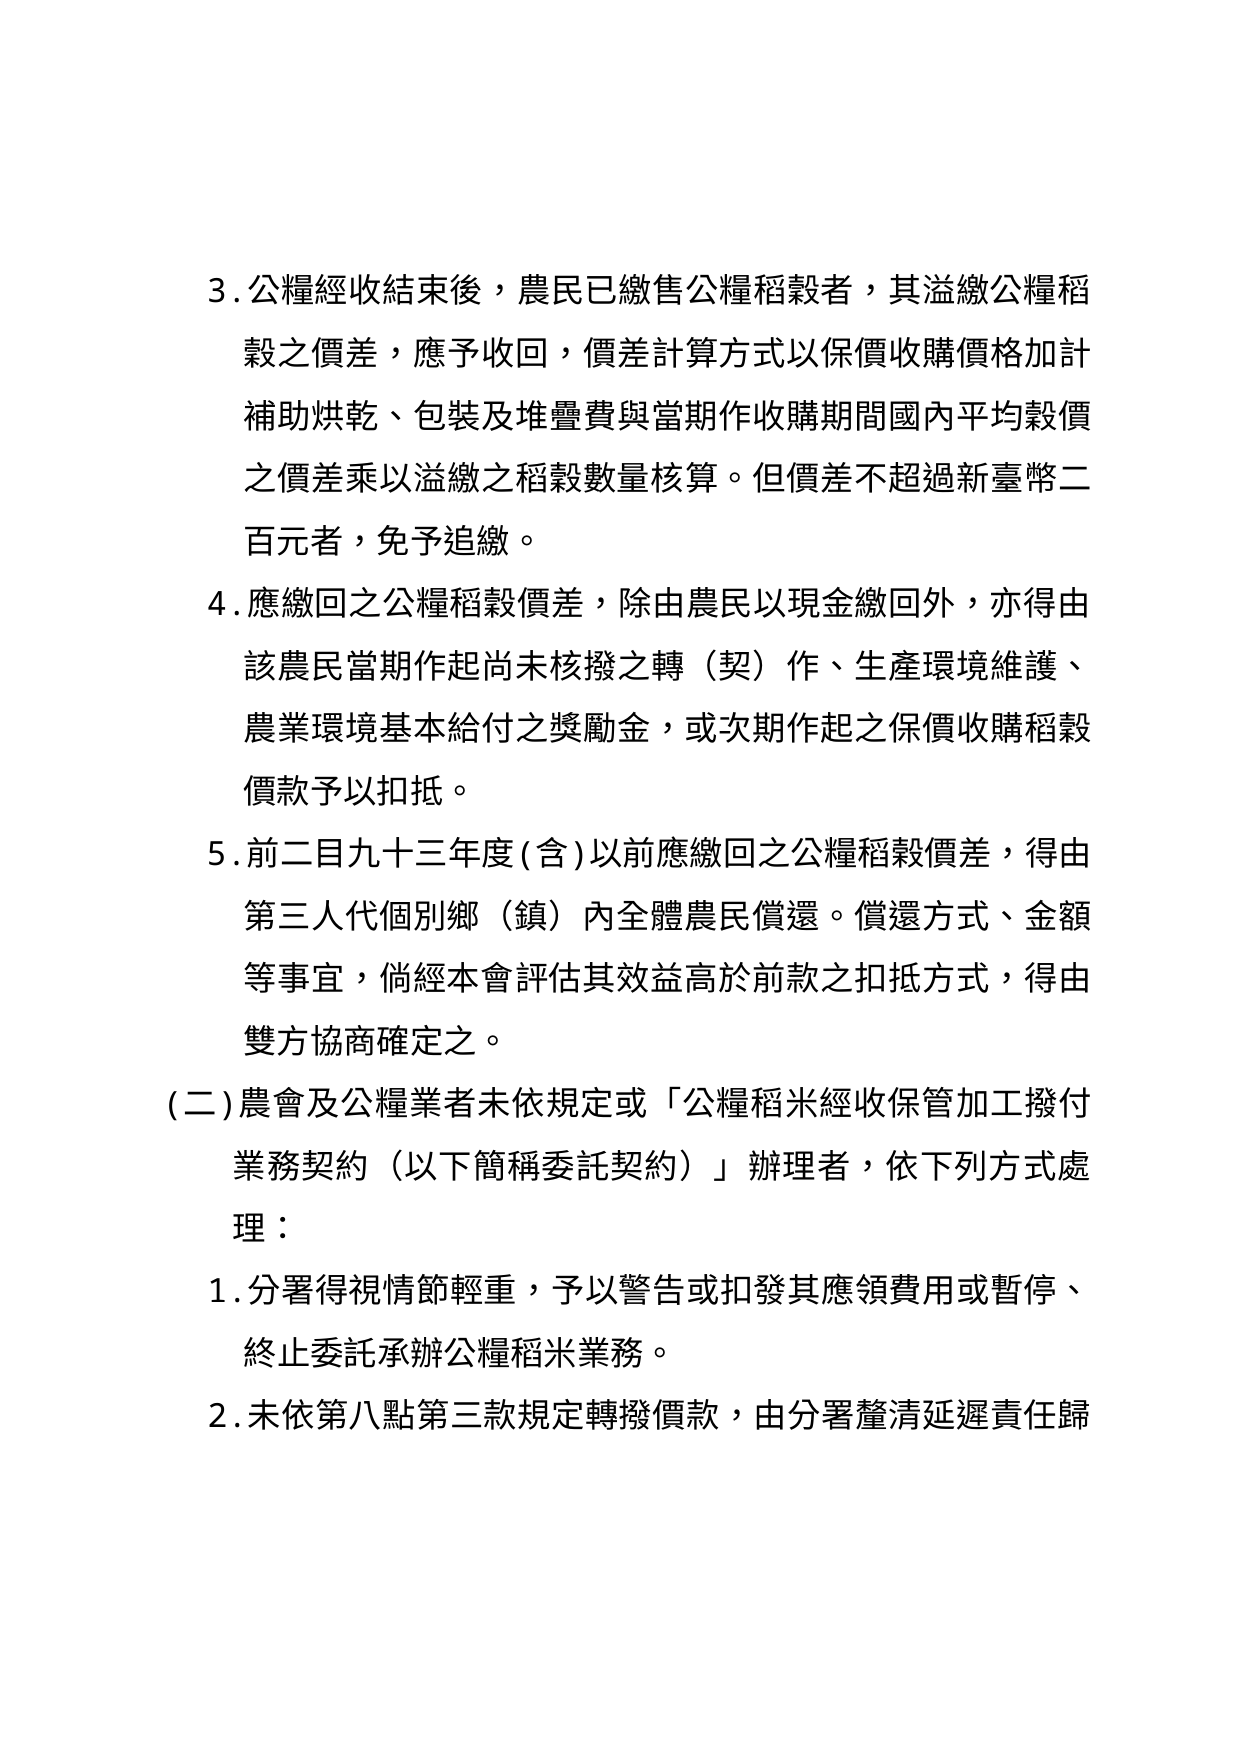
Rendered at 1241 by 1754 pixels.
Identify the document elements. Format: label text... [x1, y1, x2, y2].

text 1.分署得視情節輕重，予以警告或扣發其應領費用或暫停、終止委託承辦公糧稻米業務。 [207, 1247, 1092, 1372]
text (二)農會及公糧業者未依規定或「公糧稻米經收保管加工撥付業務契約（以下簡稱委託契約）」辦理者，依下列方式處理： [162, 1059, 1092, 1247]
text 4.應繳回之公糧稻穀價差，除由農民以現金繳回外，亦得由該農民當期作起尚未核撥之轉（契）作、生產環境維護、農業環境基本給付之獎勵金，或次期作起之保價收購稻穀價款予以扣抵。 [207, 559, 1092, 809]
text 3.公糧經收結束後，農民已繳售公糧稻穀者，其溢繳公糧稻穀之價差，應予收回，價差計算方式以保價收購價格加計補助烘乾、包裝及堆疊費與當期作收購期間國內平均穀價之價差乘以溢繳之稻穀數量核算。但價差不超過新臺幣二百元者，免予追繳。 [207, 247, 1092, 559]
text 5.前二目九十三年度(含)以前應繳回之公糧稻榖價差，得由第三人代個別鄉（鎮）內全體農民償還。償還方式、金額等事宜，倘經本會評估其效益高於前款之扣抵方式，得由雙方協商確定之。 [206, 809, 1092, 1059]
text 2.未依第八點第三款規定轉撥價款，由分署釐清延遲責任歸 [207, 1372, 1092, 1434]
